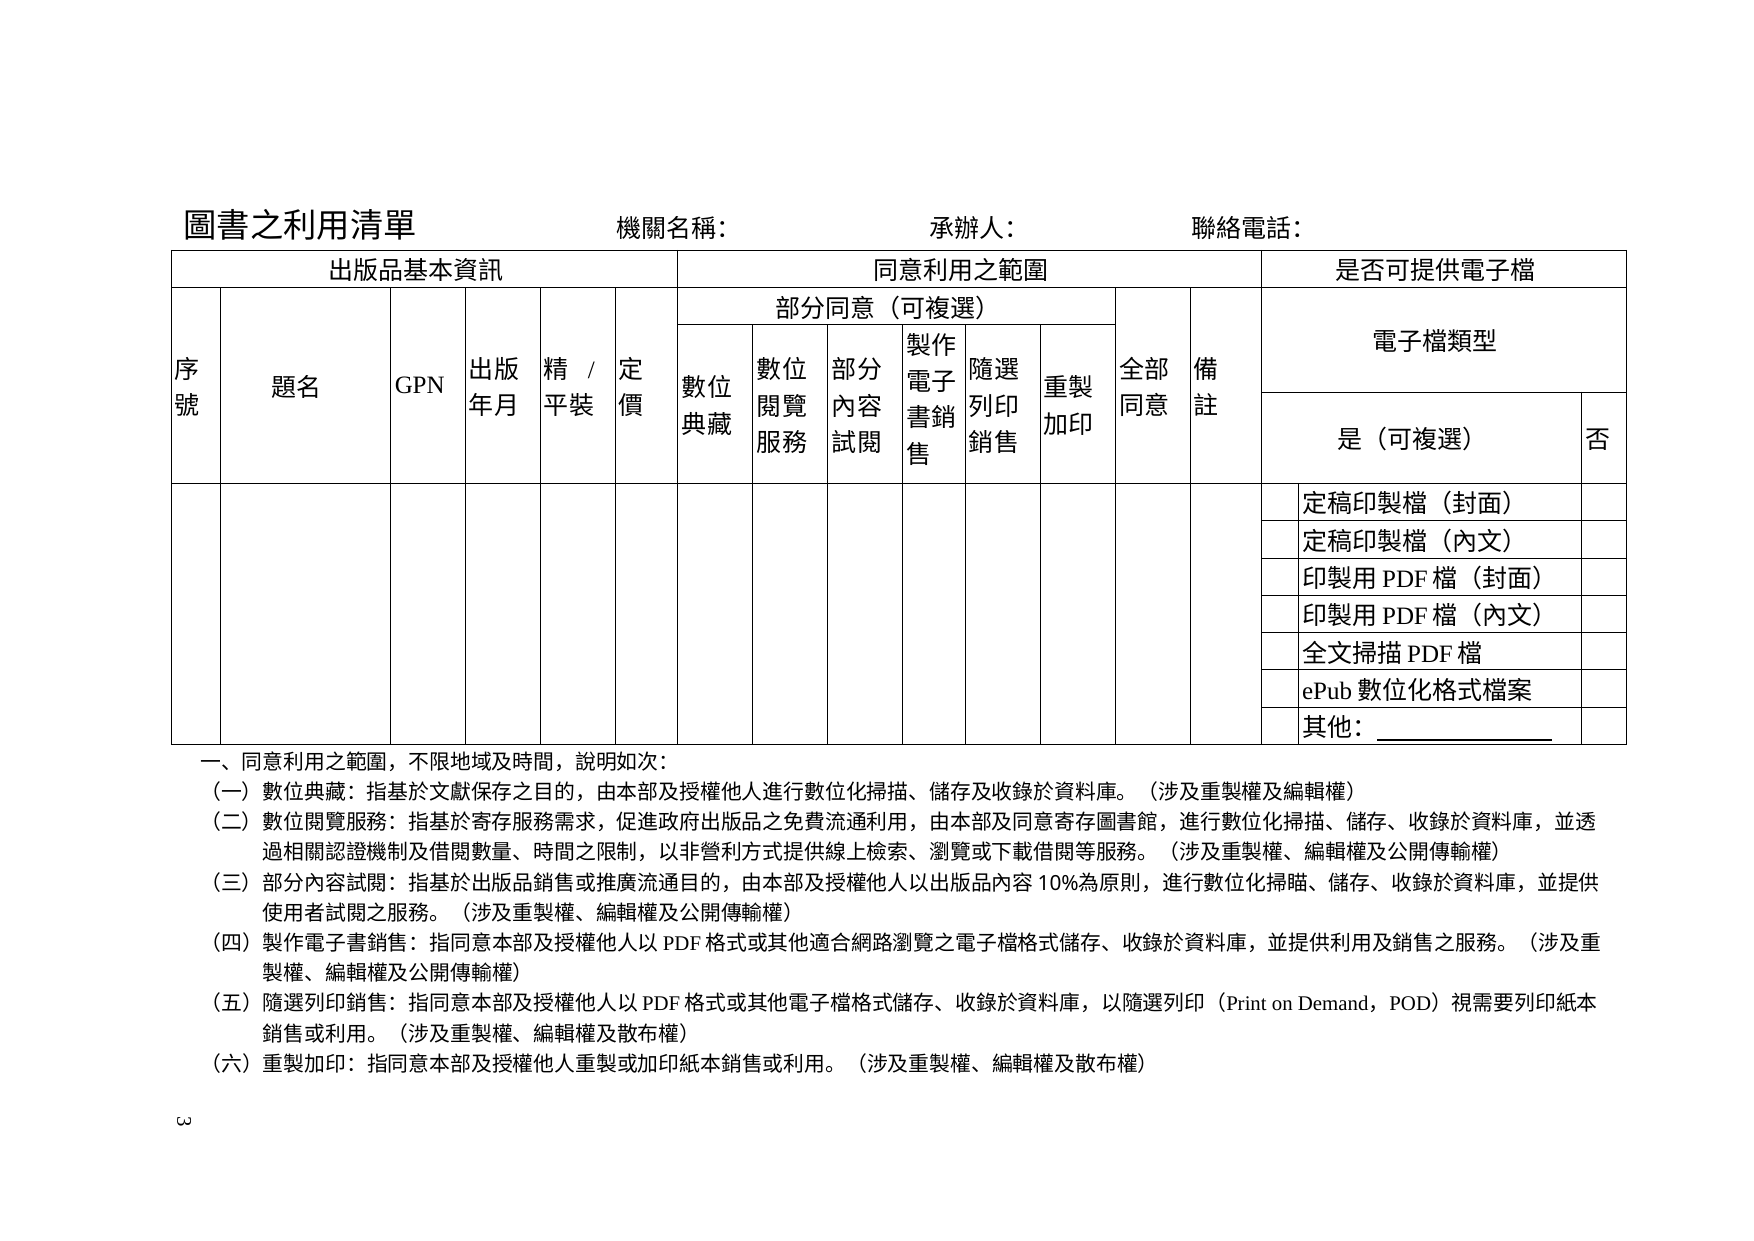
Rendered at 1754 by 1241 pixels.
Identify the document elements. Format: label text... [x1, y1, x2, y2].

table_cell [753, 484, 827, 744]
table_cell 隨選列印銷售 [966, 325, 1040, 483]
table_cell 部分內容試閱 [828, 325, 902, 483]
table_cell 題名 [221, 288, 390, 483]
table_cell [1262, 521, 1298, 557]
table_header 同意利用之範圍 [678, 251, 1261, 287]
table_cell [678, 484, 752, 744]
text 圖書之利用清單 機關名稱： 承辦人： 聯絡電話： [183, 187, 1606, 250]
text （二）數位閱覽服務：指基於寄存服務需求，促進政府出版品之免費流通利用，由本部及同意寄存圖書館，進行數位化掃描、儲存、收錄於資料庫，並透過相關認證機制及借閱數量、時間之限制，以非營利方式提供線上檢索、瀏覽或下載借閱等服務。（涉及重製權、編輯權及公開傳輸權） [200, 805, 1606, 866]
table_cell 定稿印製檔（內文） [1299, 521, 1581, 557]
text （五）隨選列印銷售：指同意本部及授權他人以PDF格式或其他電子檔格式儲存、收錄於資料庫，以隨選列印（Print on Demand，POD）視需要列印紙本銷售或利用。（涉及重製權、編輯權及散布權） [200, 987, 1606, 1047]
table_cell [1582, 596, 1626, 632]
text （一）數位典藏：指基於文獻保存之目的，由本部及授權他人進行數位化掃描、儲存及收錄於資料庫。（涉及重製權及編輯權） [200, 775, 1606, 805]
table_cell 備註 [1191, 288, 1261, 483]
table_cell 數位典藏 [678, 325, 752, 483]
text （六）重製加印：指同意本部及授權他人重製或加印紙本銷售或利用。（涉及重製權、編輯權及散布權） [200, 1047, 1606, 1077]
table_cell [1582, 633, 1626, 669]
table_cell 數位閱覽服務 [753, 325, 827, 483]
table_cell 電子檔類型 [1262, 288, 1626, 392]
table_cell 重製加印 [1041, 325, 1115, 483]
table_cell 定稿印製檔（封面） [1299, 484, 1581, 520]
table_cell [221, 484, 390, 744]
table_cell 印製用PDF檔（封面） [1299, 559, 1581, 595]
table_cell [1582, 708, 1626, 744]
table_cell [828, 484, 902, 744]
table_cell 是（可複選） [1262, 393, 1581, 483]
table_cell [1262, 708, 1298, 744]
table_cell 全文掃描PDF檔 [1299, 633, 1581, 669]
table_cell [616, 484, 677, 744]
table_cell [1262, 596, 1298, 632]
table_cell 全部同意 [1116, 288, 1190, 483]
table_cell GPN [391, 288, 465, 483]
table_cell [1041, 484, 1115, 744]
table_cell [1262, 559, 1298, 595]
table_cell [903, 484, 965, 744]
text （三）部分內容試閱：指基於出版品銷售或推廣流通目的，由本部及授權他人以出版品內容10%為原則，進行數位化掃瞄、儲存、收錄於資料庫，並提供使用者試閱之服務。（涉及重製權、編輯權及公開傳輸權） [200, 866, 1606, 926]
table_cell [1582, 521, 1626, 557]
table_cell 印製用PDF檔（內文） [1299, 596, 1581, 632]
table_cell 定價 [616, 288, 677, 483]
table_cell 製作電子書銷售 [903, 325, 965, 483]
table_cell [966, 484, 1040, 744]
table_header 出版品基本資訊 [172, 251, 677, 287]
table_cell 否 [1582, 393, 1626, 483]
table_cell [1582, 559, 1626, 595]
table_cell ePub數位化格式檔案 [1299, 670, 1581, 707]
table_cell [541, 484, 615, 744]
table_cell [1262, 633, 1298, 669]
table_cell 序號 [172, 288, 220, 483]
table_cell [1582, 484, 1626, 520]
table_cell [1262, 484, 1298, 520]
table_cell 出版年月 [466, 288, 540, 483]
table_cell 部分同意（可複選） [678, 288, 1115, 324]
table_cell 其他： [1299, 708, 1581, 744]
table_cell [1191, 484, 1261, 744]
table_cell [1582, 670, 1626, 707]
table_cell [1262, 670, 1298, 707]
table_cell [391, 484, 465, 744]
text 一、同意利用之範圍，不限地域及時間，說明如次： [200, 745, 1606, 775]
table_cell [1116, 484, 1190, 744]
table_cell [172, 484, 220, 744]
table_header 是否可提供電子檔 [1262, 251, 1626, 287]
table_cell [466, 484, 540, 744]
table_cell 精/平裝 [541, 288, 615, 483]
text （四）製作電子書銷售：指同意本部及授權他人以PDF格式或其他適合網路瀏覽之電子檔格式儲存、收錄於資料庫，並提供利用及銷售之服務。（涉及重製權、編輯權及公開傳輸權） [200, 926, 1606, 987]
